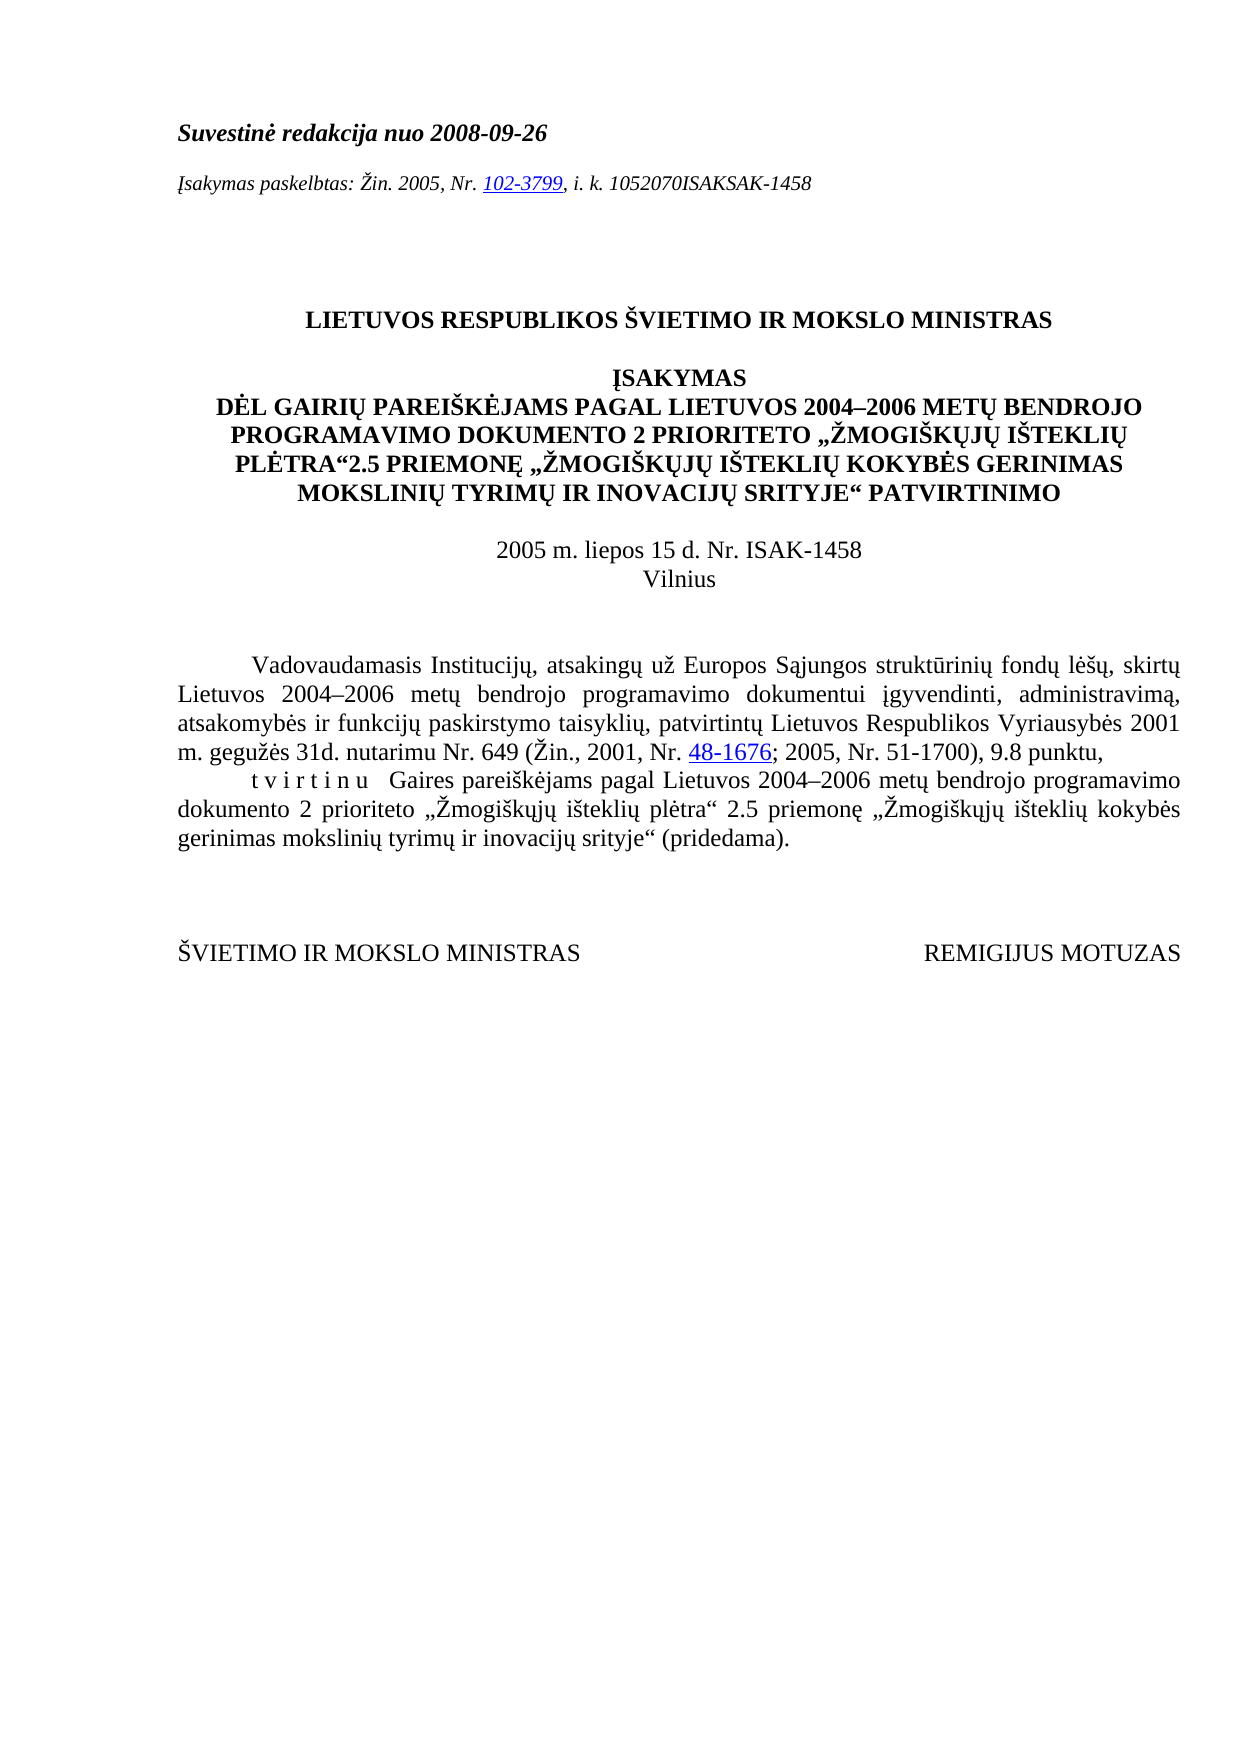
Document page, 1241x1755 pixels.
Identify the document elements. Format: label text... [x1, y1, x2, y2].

text Vilnius [177, 564, 1181, 593]
text LIETUVOS RESPUBLIKOS ŠVIETIMO IR MOKSLO MINISTRAS [177, 305, 1181, 334]
text Suvestinė redakcija nuo 2008-09-26 [177, 118, 1181, 147]
text ŠVIETIMO IR MOKSLO MINISTRAS REMIGIJUS MOTUZAS [177, 938, 1181, 967]
text tvirtinu Gaires pareiškėjams pagal Lietuvos 2004–2006 metų bendrojo programavimo dokumento 2 prioriteto „Žmogiškųjų išteklių plėtra“ 2.5 priemonę „Žmogiškųjų išteklių kokybės gerinimas mokslinių tyrimų ir inovacijų srityje“ (pridedama). [177, 765, 1181, 852]
text ĮSAKYMAS [177, 363, 1181, 392]
text DĖL GAIRIŲ PAREIŠKĖJAMS PAGAL LIETUVOS 2004–2006 METŲ BENDROJO PROGRAMAVIMO DOKUMENTO 2 PRIORITETO „ŽMOGIŠKŲJŲ IŠTEKLIŲ PLĖTRA“2.5 PRIEMONĘ „ŽMOGIŠKŲJŲ IŠTEKLIŲ KOKYBĖS GERINIMAS MOKSLINIŲ TYRIMŲ IR INOVACIJŲ SRITYJE“ PATVIRTINIMO [177, 392, 1181, 507]
text Įsakymas paskelbtas: Žin. 2005, Nr. 102-3799, i. k. 1052070ISAKSAK-1458 [177, 171, 1181, 195]
text 2005 m. liepos 15 d. Nr. ISAK-1458 [177, 535, 1181, 564]
text Vadovaudamasis Institucijų, atsakingų už Europos Sąjungos struktūrinių fondų lėšų, skirtų Lietuvos 2004–2006 metų bendrojo programavimo dokumentui įgyvendinti, administravimą, atsakomybės ir funkcijų paskirstymo taisyklių, patvirtintų Lietuvos Respublikos Vyriausybės 2001 m. gegužės 31d. nutarimu Nr. 649 (Žin., 2001, Nr. 48-1676; 2005, Nr. 51-1700), 9.8 punktu, [177, 650, 1181, 765]
